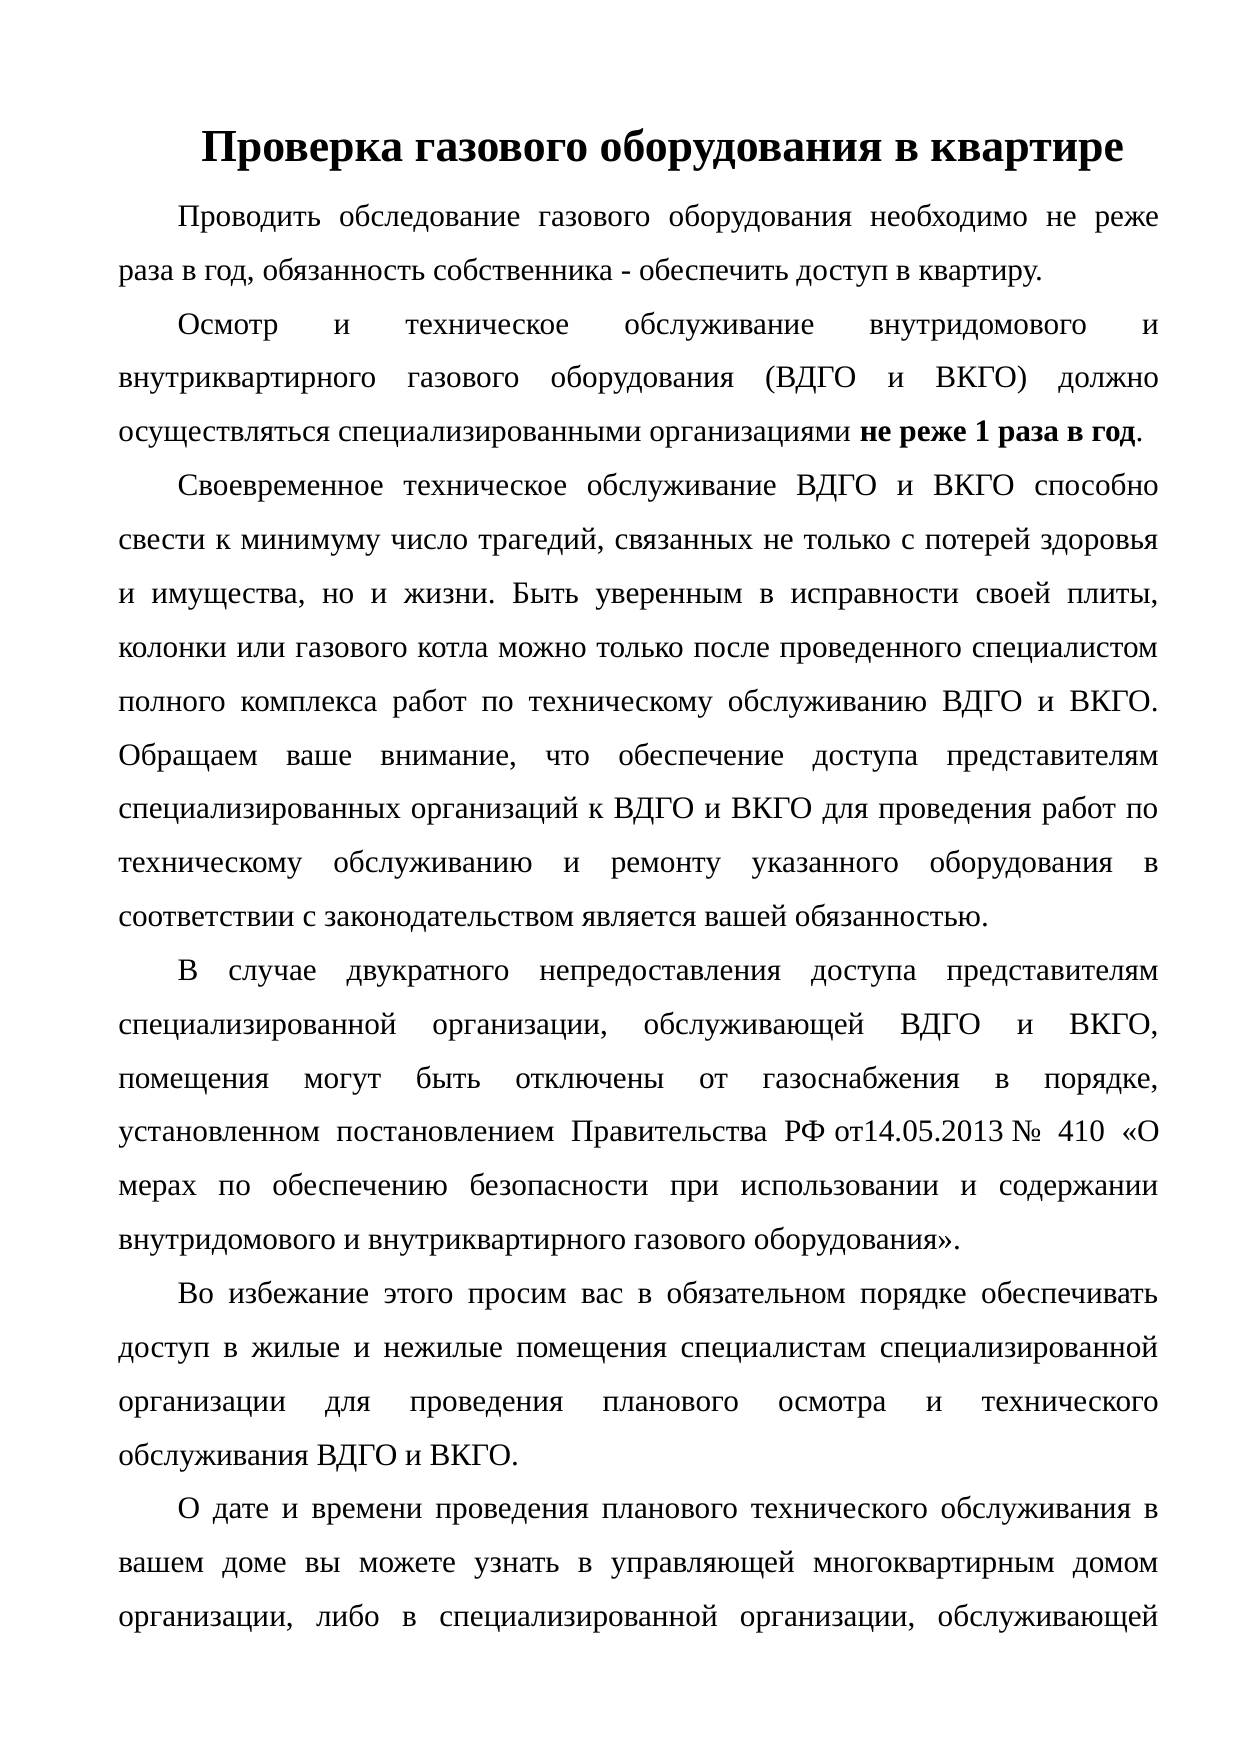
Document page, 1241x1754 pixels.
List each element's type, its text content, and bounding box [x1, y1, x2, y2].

subtitle Проверка газового оборудования в квартире [118, 118, 1159, 171]
text Во избежание этого просим вас в обязательном порядке обеспечивать доступ в жилые и нежилые помещения специалистам специализированной организации для проведения планового осмотра и технического обслуживания ВДГО и ВКГО. [118, 1274, 1159, 1472]
text Проводить обследование газового оборудования необходимо не реже раза в год, обязанность собственника - обеспечить доступ в квартиру. [118, 197, 1159, 287]
text Своевременное техническое обслуживание ВДГО и ВКГО способно свести к минимуму число трагедий, связанных не только с потерей здоровья и имущества, но и жизни. Быть уверенным в исправности своей плиты, колонки или газового котла можно только после проведенного специалистом полного комплекса работ по техническому обслуживанию ВДГО и ВКГО. Обращаем ваше внимание, что обеспечение доступа представителям специализированных организаций к ВДГО и ВКГО для проведения работ по техническому обслуживанию и ремонту указанного оборудования в соответствии с законодательством является вашей обязанностью. [118, 466, 1159, 933]
text Осмотр и техническое обслуживание внутридомового и внутриквартирного газового оборудования (ВДГО и ВКГО) должно осуществляться специализированными организациями не реже 1 раза в год. [118, 305, 1159, 448]
text О дате и времени проведения планового технического обслуживания в вашем доме вы можете узнать в управляющей многоквартирным домом организации, либо в специализированной организации, обслуживающей [118, 1490, 1159, 1633]
text В случае двукратного непредоставления доступа представителям специализированной организации, обслуживающей ВДГО и ВКГО, помещения могут быть отключены от газоснабжения в порядке, установленном постановлением Правительства РФ от14.05.2013 № 410 «О мерах по обеспечению безопасности при использовании и содержании внутридомового и внутриквартирного газового оборудования». [118, 951, 1159, 1256]
